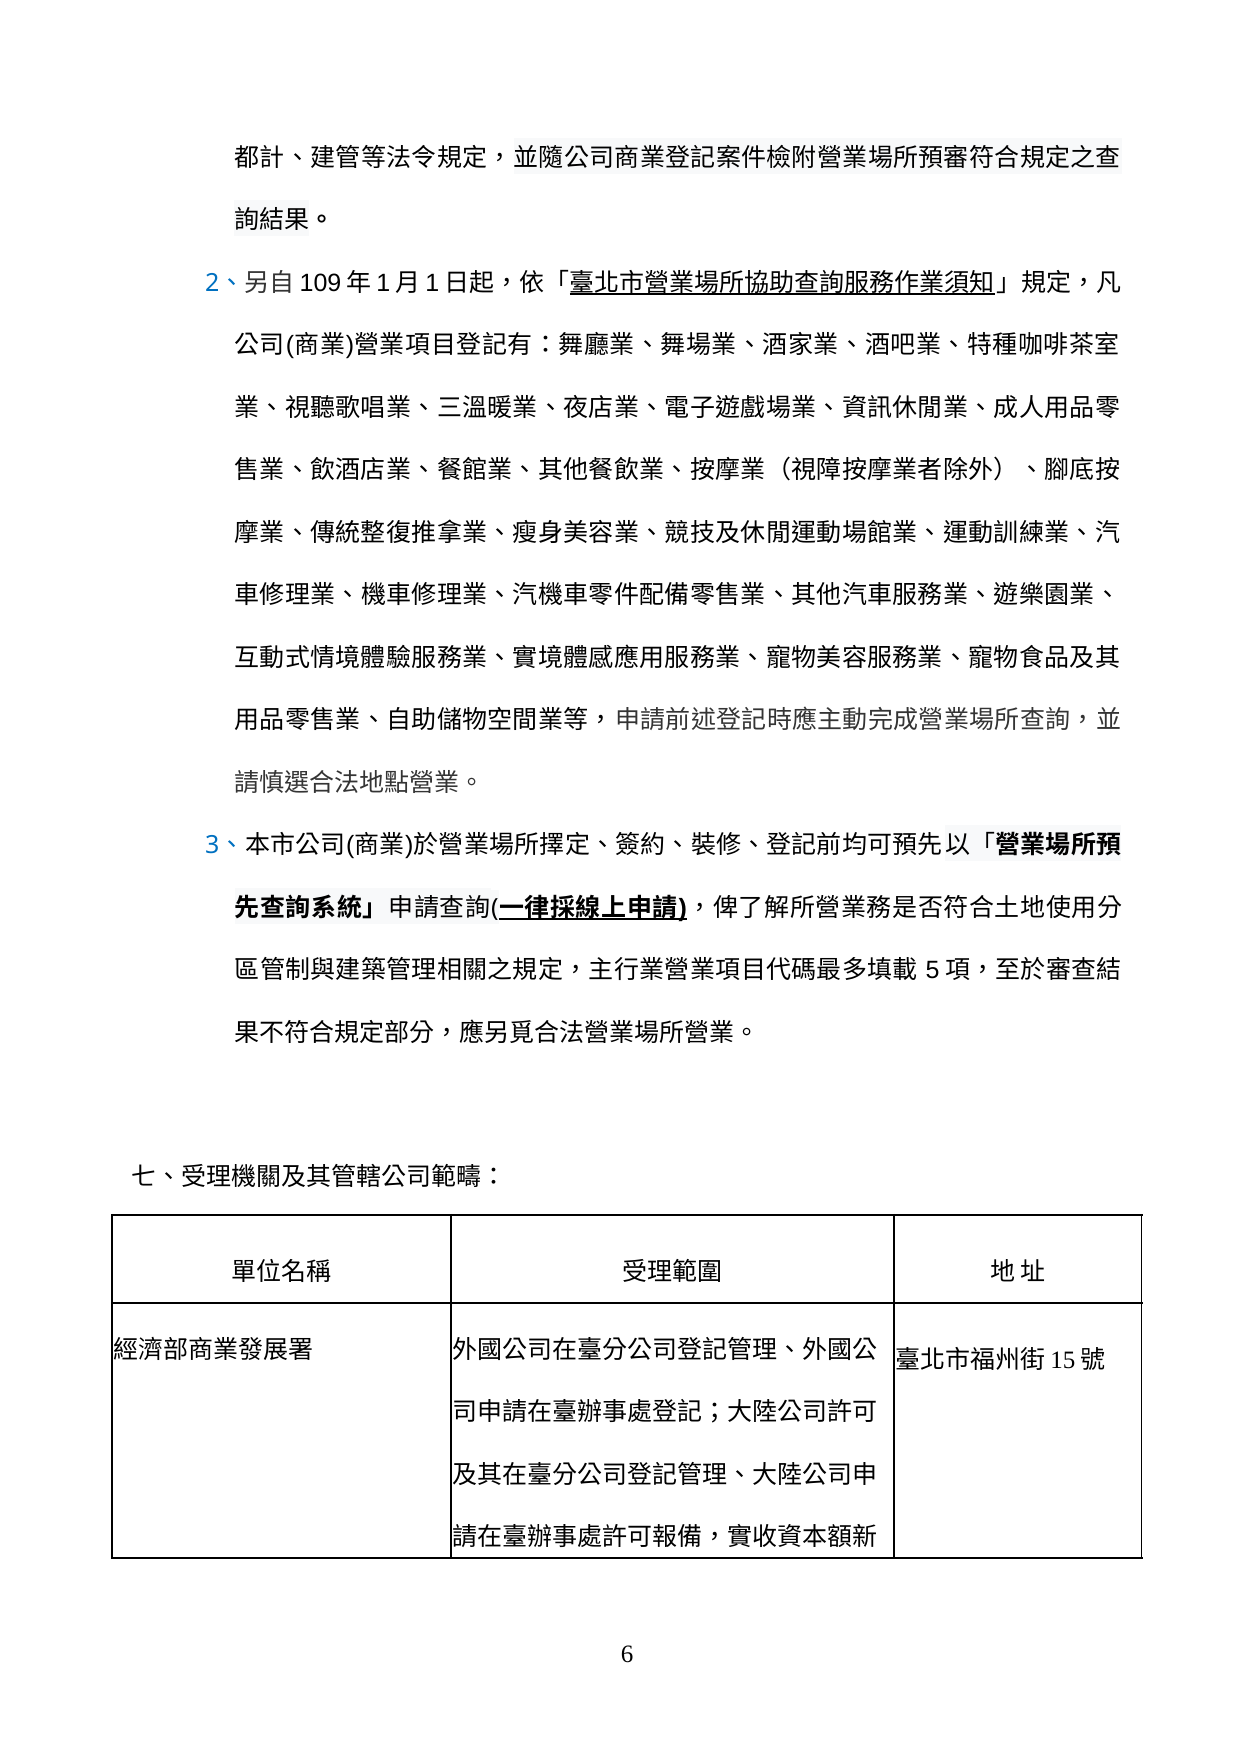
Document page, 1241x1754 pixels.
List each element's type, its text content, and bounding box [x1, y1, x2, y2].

text 3、本市公司(商業)於營業場所擇定、簽約、裝修、登記前均可預先以「營業場所預先查詢系統」申請查詢(一律採線上申請)，俾了解所營業務是否符合土地使用分區管制與建築管理相關之規定，主行業營業項目代碼最多填載5項，至於審查結果不符合規定部分，應另覓合法營業場所營業。 [205, 801, 1122, 1051]
table_cell 外國公司在臺分公司登記管理、外國公司申請在臺辦事處登記；大陸公司許可及其在臺分公司登記管理、大陸公司申請在臺辦事處許可報備，實收資本額新 [452, 1304, 893, 1557]
table_header 單位名稱 [113, 1216, 450, 1302]
table_cell 經濟部商業發展署 [113, 1304, 450, 1557]
text 都計、建管等法令規定，並隨公司商業登記案件檢附營業場所預審符合規定之查詢結果。 [205, 114, 1122, 239]
text 七、受理機關及其管轄公司範疇： [131, 1133, 1122, 1195]
table_cell 臺北市福州街15號 [895, 1304, 1141, 1557]
table_header 受理範圍 [452, 1216, 893, 1302]
table_header 地 址 [895, 1216, 1141, 1302]
text 2、另自109年1月1日起，依「臺北市營業場所協助查詢服務作業須知」規定，凡公司(商業)營業項目登記有：舞廳業、舞場業、酒家業、酒吧業、特種咖啡茶室業、視聽歌唱業、三溫暖業、夜店業、電子遊戲場業、資訊休閒業、成人用品零售業、飲酒店業、餐館業、其他餐飲業、按摩業（視障按摩業者除外）、腳底按摩業、傳統整復推拿業、瘦身美容業、競技及休閒運動場館業、運動訓練業、汽車修理業、機車修理業、汽機車零件配備零售業、其他汽車服務業、遊樂園業、互動式情境體驗服務業、實境體感應用服務業、寵物美容服務業、寵物食品及其用品零售業、自助儲物空間業等，申請前述登記時應主動完成營業場所查詢，並請慎選合法地點營業。 [205, 239, 1122, 801]
